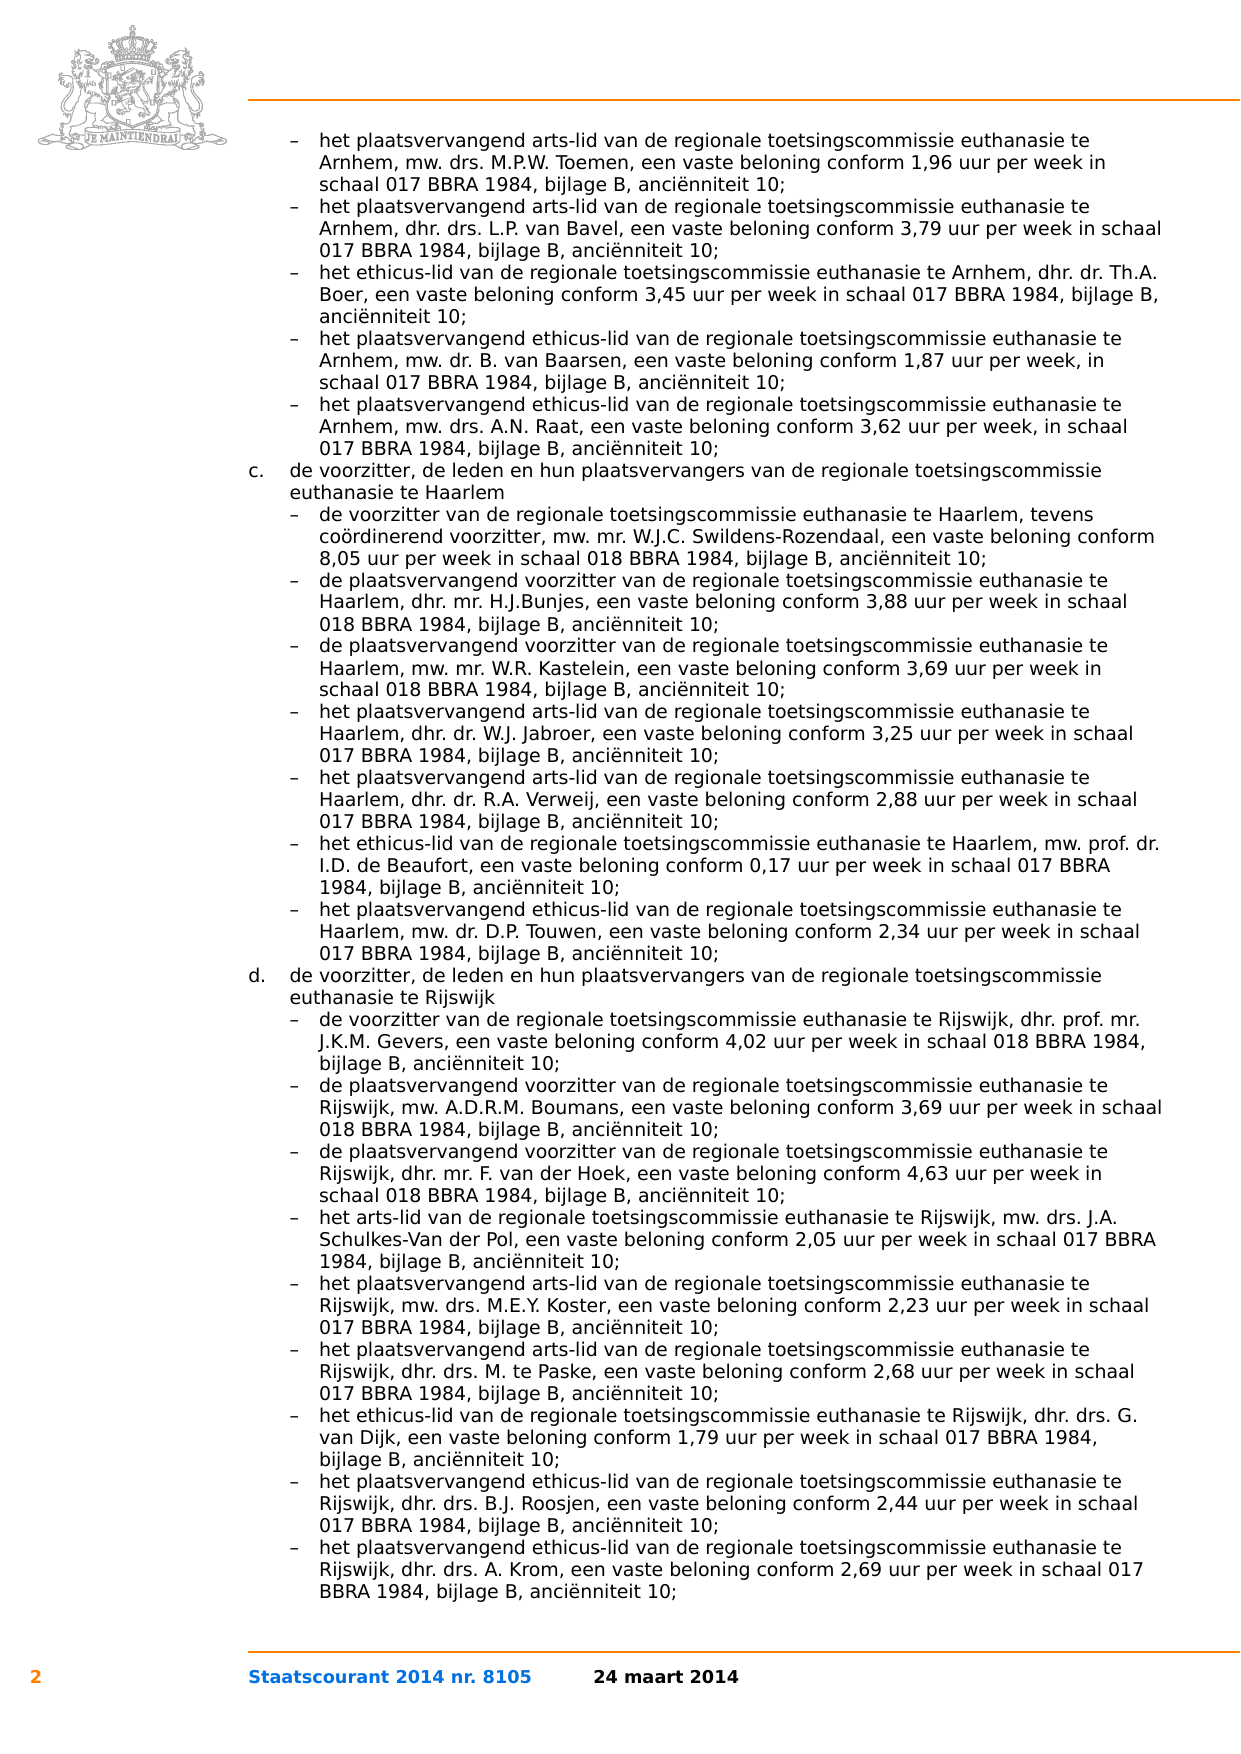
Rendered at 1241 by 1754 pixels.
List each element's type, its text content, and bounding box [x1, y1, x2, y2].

text – het arts-lid van de regionale toetsingscommissie euthanasie te Rijswijk, mw. drs. J.A. Schulkes-Van der Pol, een vaste beloning conform 2,05 uur per week in schaal 017 BBRA 1984, bijlage B, anciënniteit 10; [289, 1207, 1163, 1273]
text – het ethicus-lid van de regionale toetsingscommissie euthanasie te Rijswijk, dhr. drs. G. van Dijk, een vaste beloning conform 1,79 uur per week in schaal 017 BBRA 1984, bijlage B, anciënniteit 10; [289, 1405, 1163, 1471]
text – het plaatsvervangend ethicus-lid van de regionale toetsingscommissie euthanasie te Arnhem, mw. drs. A.N. Raat, een vaste beloning conform 3,62 uur per week, in schaal 017 BBRA 1984, bijlage B, anciënniteit 10; [289, 394, 1163, 459]
text – het ethicus-lid van de regionale toetsingscommissie euthanasie te Arnhem, dhr. dr. Th.A. Boer, een vaste beloning conform 3,45 uur per week in schaal 017 BBRA 1984, bijlage B, anciënniteit 10; [289, 262, 1163, 328]
text d. de voorzitter, de leden en hun plaatsvervangers van de regionale toetsingscommissie euthanasie te Rijswijk [248, 965, 1163, 1009]
text – het plaatsvervangend ethicus-lid van de regionale toetsingscommissie euthanasie te Rijswijk, dhr. drs. A. Krom, een vaste beloning conform 2,69 uur per week in schaal 017 BBRA 1984, bijlage B, anciënniteit 10; [289, 1537, 1163, 1602]
text – het plaatsvervangend ethicus-lid van de regionale toetsingscommissie euthanasie te Rijswijk, dhr. drs. B.J. Roosjen, een vaste beloning conform 2,44 uur per week in schaal 017 BBRA 1984, bijlage B, anciënniteit 10; [289, 1471, 1163, 1537]
text – het plaatsvervangend arts-lid van de regionale toetsingscommissie euthanasie te Arnhem, mw. drs. M.P.W. Toemen, een vaste beloning conform 1,96 uur per week in schaal 017 BBRA 1984, bijlage B, anciënniteit 10; [289, 130, 1163, 196]
text – het ethicus-lid van de regionale toetsingscommissie euthanasie te Haarlem, mw. prof. dr. I.D. de Beaufort, een vaste beloning conform 0,17 uur per week in schaal 017 BBRA 1984, bijlage B, anciënniteit 10; [289, 833, 1163, 899]
text – de plaatsvervangend voorzitter van de regionale toetsingscommissie euthanasie te Rijswijk, mw. A.D.R.M. Boumans, een vaste beloning conform 3,69 uur per week in schaal 018 BBRA 1984, bijlage B, anciënniteit 10; [289, 1075, 1163, 1141]
text – het plaatsvervangend ethicus-lid van de regionale toetsingscommissie euthanasie te Haarlem, mw. dr. D.P. Touwen, een vaste beloning conform 2,34 uur per week in schaal 017 BBRA 1984, bijlage B, anciënniteit 10; [289, 899, 1163, 965]
text – de plaatsvervangend voorzitter van de regionale toetsingscommissie euthanasie te Haarlem, dhr. mr. H.J.Bunjes, een vaste beloning conform 3,88 uur per week in schaal 018 BBRA 1984, bijlage B, anciënniteit 10; [289, 569, 1163, 635]
picture [38, 25, 227, 150]
text – de voorzitter van de regionale toetsingscommissie euthanasie te Haarlem, tevens coördinerend voorzitter, mw. mr. W.J.C. Swildens-Rozendaal, een vaste beloning conform 8,05 uur per week in schaal 018 BBRA 1984, bijlage B, anciënniteit 10; [289, 503, 1163, 569]
text – het plaatsvervangend arts-lid van de regionale toetsingscommissie euthanasie te Haarlem, dhr. dr. R.A. Verweij, een vaste beloning conform 2,88 uur per week in schaal 017 BBRA 1984, bijlage B, anciënniteit 10; [289, 767, 1163, 833]
text – het plaatsvervangend arts-lid van de regionale toetsingscommissie euthanasie te Rijswijk, mw. drs. M.E.Y. Koster, een vaste beloning conform 2,23 uur per week in schaal 017 BBRA 1984, bijlage B, anciënniteit 10; [289, 1273, 1163, 1339]
text c. de voorzitter, de leden en hun plaatsvervangers van de regionale toetsingscommissie euthanasie te Haarlem [248, 459, 1163, 503]
text – de voorzitter van de regionale toetsingscommissie euthanasie te Rijswijk, dhr. prof. mr. J.K.M. Gevers, een vaste beloning conform 4,02 uur per week in schaal 018 BBRA 1984, bijlage B, anciënniteit 10; [289, 1009, 1163, 1075]
text – het plaatsvervangend ethicus-lid van de regionale toetsingscommissie euthanasie te Arnhem, mw. dr. B. van Baarsen, een vaste beloning conform 1,87 uur per week, in schaal 017 BBRA 1984, bijlage B, anciënniteit 10; [289, 328, 1163, 394]
text – het plaatsvervangend arts-lid van de regionale toetsingscommissie euthanasie te Rijswijk, dhr. drs. M. te Paske, een vaste beloning conform 2,68 uur per week in schaal 017 BBRA 1984, bijlage B, anciënniteit 10; [289, 1339, 1163, 1405]
text – het plaatsvervangend arts-lid van de regionale toetsingscommissie euthanasie te Arnhem, dhr. drs. L.P. van Bavel, een vaste beloning conform 3,79 uur per week in schaal 017 BBRA 1984, bijlage B, anciënniteit 10; [289, 196, 1163, 262]
text – het plaatsvervangend arts-lid van de regionale toetsingscommissie euthanasie te Haarlem, dhr. dr. W.J. Jabroer, een vaste beloning conform 3,25 uur per week in schaal 017 BBRA 1984, bijlage B, anciënniteit 10; [289, 701, 1163, 767]
text – de plaatsvervangend voorzitter van de regionale toetsingscommissie euthanasie te Rijswijk, dhr. mr. F. van der Hoek, een vaste beloning conform 4,63 uur per week in schaal 018 BBRA 1984, bijlage B, anciënniteit 10; [289, 1141, 1163, 1207]
text – de plaatsvervangend voorzitter van de regionale toetsingscommissie euthanasie te Haarlem, mw. mr. W.R. Kastelein, een vaste beloning conform 3,69 uur per week in schaal 018 BBRA 1984, bijlage B, anciënniteit 10; [289, 635, 1163, 701]
